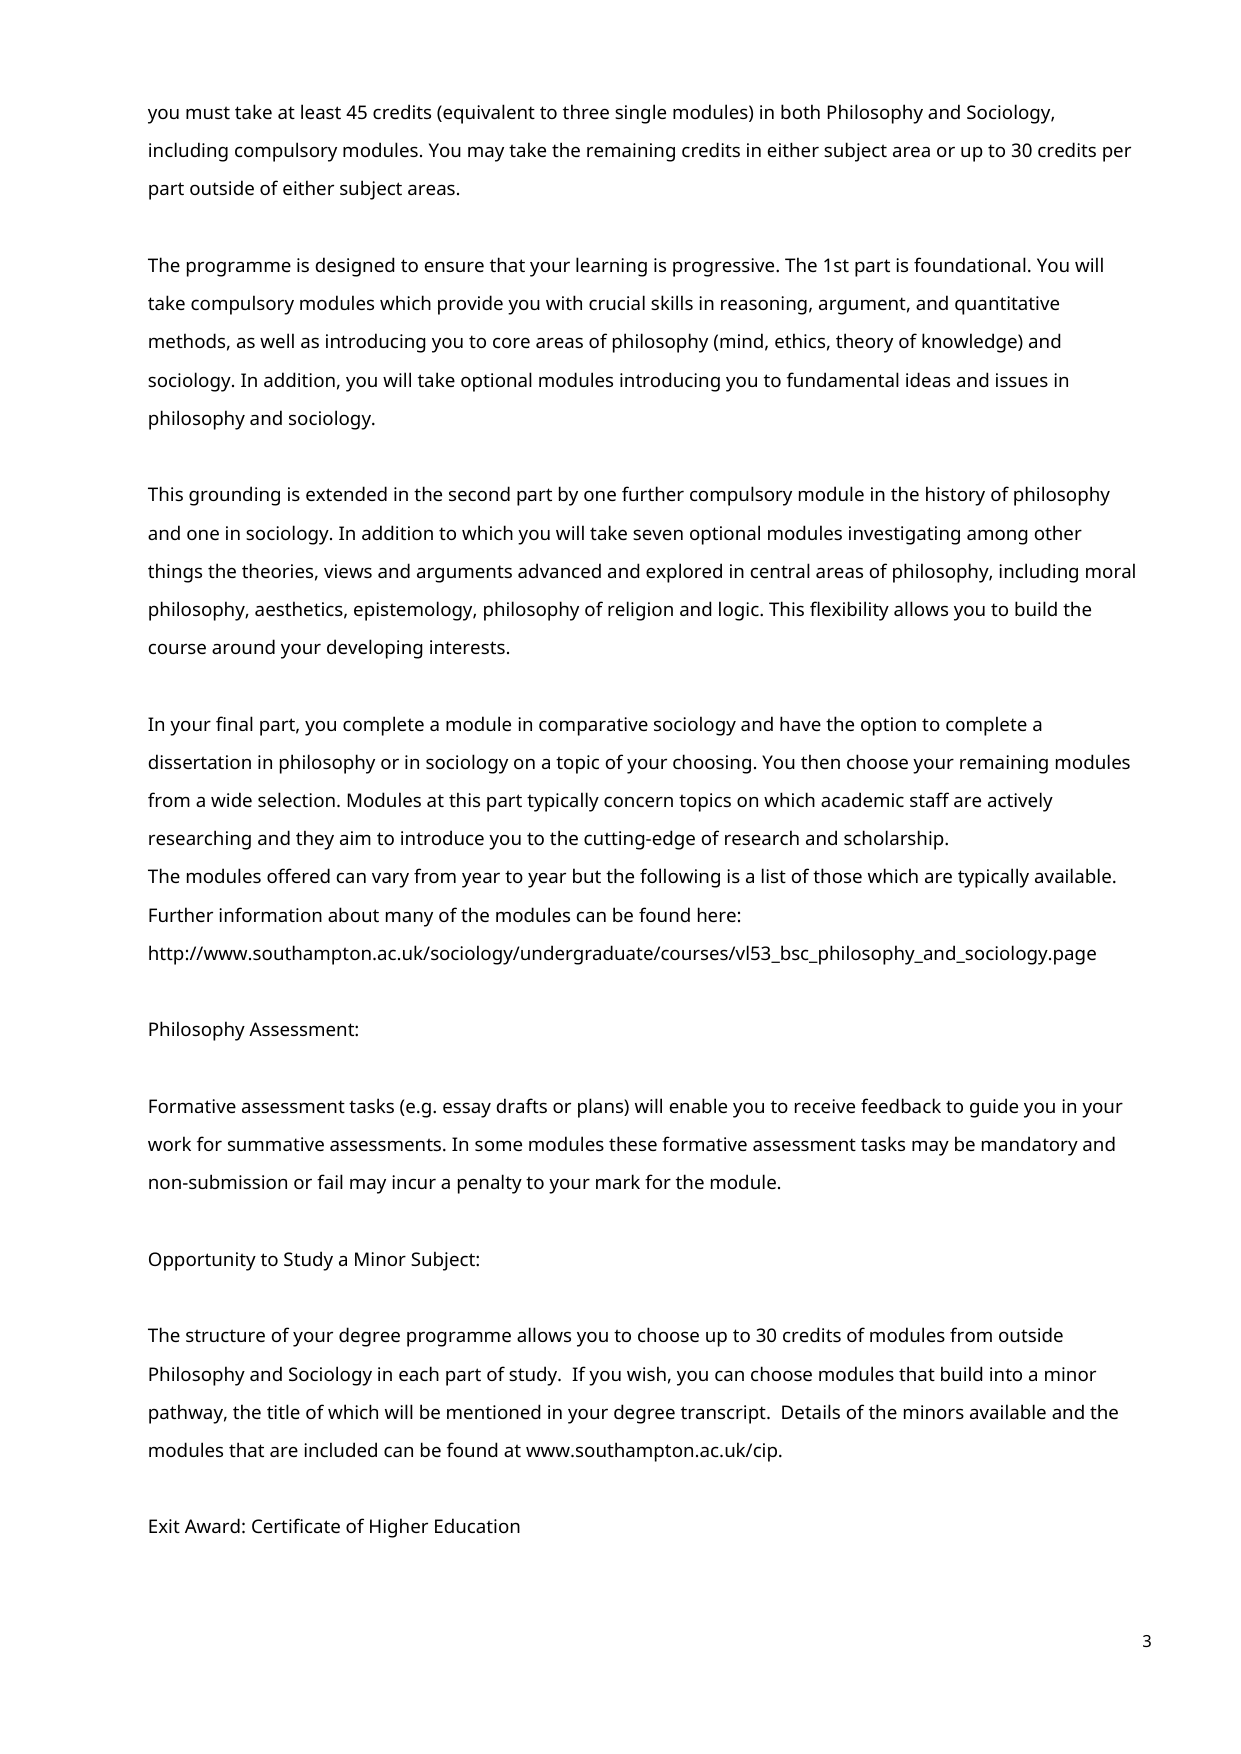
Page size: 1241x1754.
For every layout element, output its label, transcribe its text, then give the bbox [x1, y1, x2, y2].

table_header you must take at least 45 credits (equivalent to three single modules) in both Philosophy and Sociology, including compulsory modules. You may take the remaining credits in either subject area or up to 30 credits per part outside of either subject areas. The programme is designed to ensure that your learning is progressive. The 1st part is foundational. You will take compulsory modules which provide you with crucial skills in reasoning, argument, and quantitative methods, as well as introducing you to core areas of philosophy (mind, ethics, theory of knowledge) and sociology. In addition, you will take optional modules introducing you to fundamental ideas and issues in philosophy and sociology. This grounding is extended in the second part by one further compulsory module in the history of philosophy and one in sociology. In addition to which you will take seven optional modules investigating among other things the theories, views and arguments advanced and explored in central areas of philosophy, including moral philosophy, aesthetics, epistemology, philosophy of religion and logic. This flexibility allows you to build the course around your developing interests. In your final part, you complete a module in comparative sociology and have the option to complete a dissertation in philosophy or in sociology on a topic of your choosing. You then choose your remaining modules from a wide selection. Modules at this part typically concern topics on which academic staff are actively researching and they aim to introduce you to the cutting-edge of research and scholarship. The modules offered can vary from year to year but the following is a list of those which are typically available. Further information about many of the modules can be found here: http://www.southampton.ac.uk/sociology/undergraduate/courses/vl53_bsc_philosophy_and_sociology.page Philosophy Assessment: Formative assessment tasks (e.g. essay drafts or plans) will enable you to receive feedback to guide you in your work for summative assessments. In some modules these formative assessment tasks may be mandatory and non-submission or fail may incur a penalty to your mark for the module. Opportunity to Study a Minor Subject: The structure of your degree programme allows you to choose up to 30 credits of modules from outside Philosophy and Sociology in each part of study. If you wish, you can choose modules that build into a minor pathway, the title of which will be mentioned in your degree transcript. Details of the minors available and the modules that are included can be found at www.southampton.ac.uk/cip. Exit Award: Certificate of Higher Education [136, 99, 1152, 1592]
table_cell [136, 1593, 1152, 1629]
